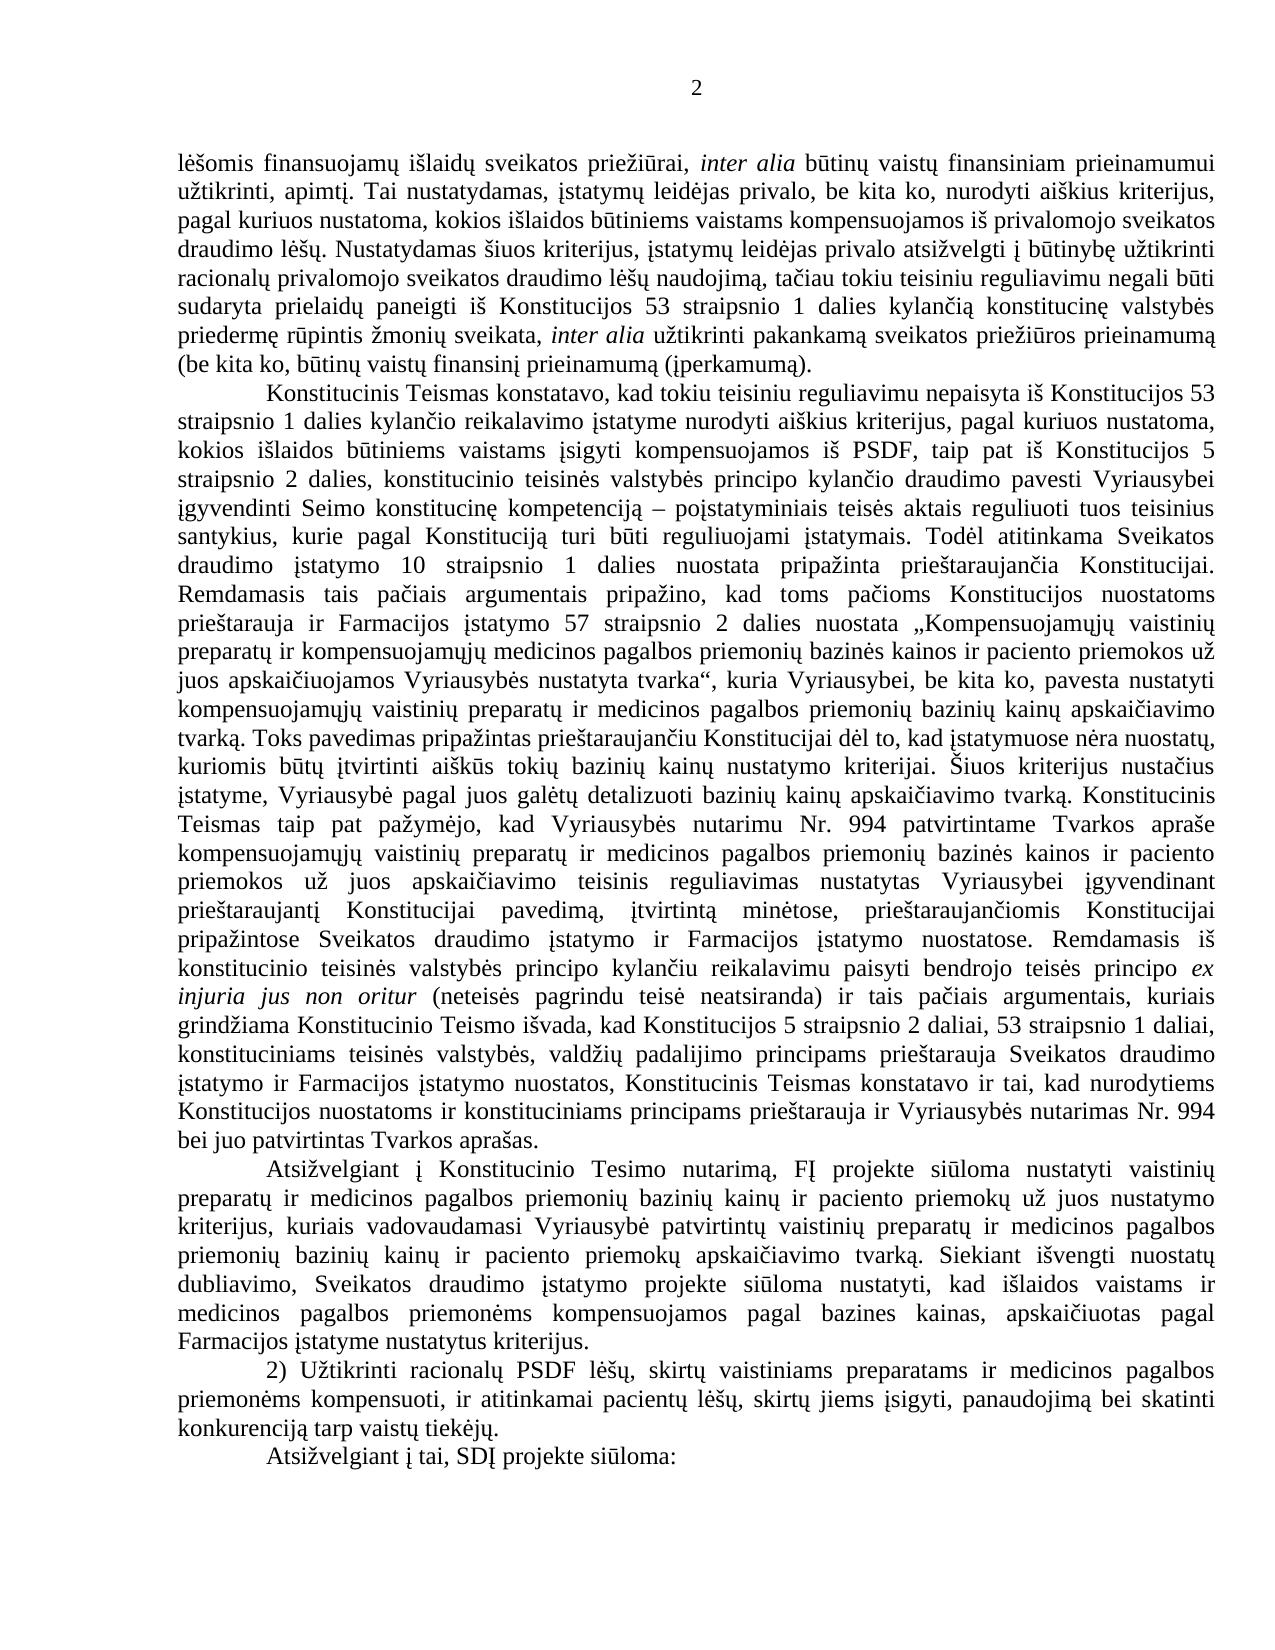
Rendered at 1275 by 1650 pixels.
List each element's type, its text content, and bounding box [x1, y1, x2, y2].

text Atsižvelgiant į tai, SDĮ projekte siūloma: [177, 1441, 1216, 1470]
text 2) Užtikrinti racionalų PSDF lėšų, skirtų vaistiniams preparatams ir medicinos pagalbos priemonėms kompensuoti, ir atitinkamai pacientų lėšų, skirtų jiems įsigyti, panaudojimą bei skatinti konkurenciją tarp vaistų tiekėjų. [177, 1355, 1216, 1441]
text Atsižvelgiant į Konstitucinio Tesimo nutarimą, FĮ projekte siūloma nustatyti vaistinių preparatų ir medicinos pagalbos priemonių bazinių kainų ir paciento priemokų už juos nustatymo kriterijus, kuriais vadovaudamasi Vyriausybė patvirtintų vaistinių preparatų ir medicinos pagalbos priemonių bazinių kainų ir paciento priemokų apskaičiavimo tvarką. Siekiant išvengti nuostatų dubliavimo, Sveikatos draudimo įstatymo projekte siūloma nustatyti, kad išlaidos vaistams ir medicinos pagalbos priemonėms kompensuojamos pagal bazines kainas, apskaičiuotas pagal Farmacijos įstatyme nustatytus kriterijus. [177, 1154, 1216, 1355]
text Konstitucinis Teismas konstatavo, kad tokiu teisiniu reguliavimu nepaisyta iš Konstitucijos 53 straipsnio 1 dalies kylančio reikalavimo įstatyme nurodyti aiškius kriterijus, pagal kuriuos nustatoma, kokios išlaidos būtiniems vaistams įsigyti kompensuojamos iš PSDF, taip pat iš Konstitucijos 5 straipsnio 2 dalies, konstitucinio teisinės valstybės principo kylančio draudimo pavesti Vyriausybei įgyvendinti Seimo konstitucinę kompetenciją – poįstatyminiais teisės aktais reguliuoti tuos teisinius santykius, kurie pagal Konstituciją turi būti reguliuojami įstatymais. Todėl atitinkama Sveikatos draudimo įstatymo 10 straipsnio 1 dalies nuostata pripažinta prieštaraujančia Konstitucijai. Remdamasis tais pačiais argumentais pripažino, kad toms pačioms Konstitucijos nuostatoms prieštarauja ir Farmacijos įstatymo 57 straipsnio 2 dalies nuostata „Kompensuojamųjų vaistinių preparatų ir kompensuojamųjų medicinos pagalbos priemonių bazinės kainos ir paciento priemokos už juos apskaičiuojamos Vyriausybės nustatyta tvarka“, kuria Vyriausybei, be kita ko, pavesta nustatyti kompensuojamųjų vaistinių preparatų ir medicinos pagalbos priemonių bazinių kainų apskaičiavimo tvarką. Toks pavedimas pripažintas prieštaraujančiu Konstitucijai dėl to, kad įstatymuose nėra nuostatų, kuriomis būtų įtvirtinti aiškūs tokių bazinių kainų nustatymo kriterijai. Šiuos kriterijus nustačius įstatyme, Vyriausybė pagal juos galėtų detalizuoti bazinių kainų apskaičiavimo tvarką. Konstitucinis Teismas taip pat pažymėjo, kad Vyriausybės nutarimu Nr. 994 patvirtintame Tvarkos apraše kompensuojamųjų vaistinių preparatų ir medicinos pagalbos priemonių bazinės kainos ir paciento priemokos už juos apskaičiavimo teisinis reguliavimas nustatytas Vyriausybei įgyvendinant prieštaraujantį Konstitucijai pavedimą, įtvirtintą minėtose, prieštaraujančiomis Konstitucijai pripažintose Sveikatos draudimo įstatymo ir Farmacijos įstatymo nuostatose. Remdamasis iš konstitucinio teisinės valstybės principo kylančiu reikalavimu paisyti bendrojo teisės principo ex injuria jus non oritur (neteisės pagrindu teisė neatsiranda) ir tais pačiais argumentais, kuriais grindžiama Konstitucinio Teismo išvada, kad Konstitucijos 5 straipsnio 2 daliai, 53 straipsnio 1 daliai, konstituciniams teisinės valstybės, valdžių padalijimo principams prieštarauja Sveikatos draudimo įstatymo ir Farmacijos įstatymo nuostatos, Konstitucinis Teismas konstatavo ir tai, kad nurodytiems Konstitucijos nuostatoms ir konstituciniams principams prieštarauja ir Vyriausybės nutarimas Nr. 994 bei juo patvirtintas Tvarkos aprašas. [177, 378, 1216, 1154]
text lėšomis finansuojamų išlaidų sveikatos priežiūrai, inter alia būtinų vaistų finansiniam prieinamumui užtikrinti, apimtį. Tai nustatydamas, įstatymų leidėjas privalo, be kita ko, nurodyti aiškius kriterijus, pagal kuriuos nustatoma, kokios išlaidos būtiniems vaistams kompensuojamos iš privalomojo sveikatos draudimo lėšų. Nustatydamas šiuos kriterijus, įstatymų leidėjas privalo atsižvelgti į būtinybę užtikrinti racionalų privalomojo sveikatos draudimo lėšų naudojimą, tačiau tokiu teisiniu reguliavimu negali būti sudaryta prielaidų paneigti iš Konstitucijos 53 straipsnio 1 dalies kylančią konstitucinę valstybės priedermę rūpintis žmonių sveikata, inter alia užtikrinti pakankamą sveikatos priežiūros prieinamumą (be kita ko, būtinų vaistų finansinį prieinamumą (įperkamumą). [177, 148, 1216, 378]
